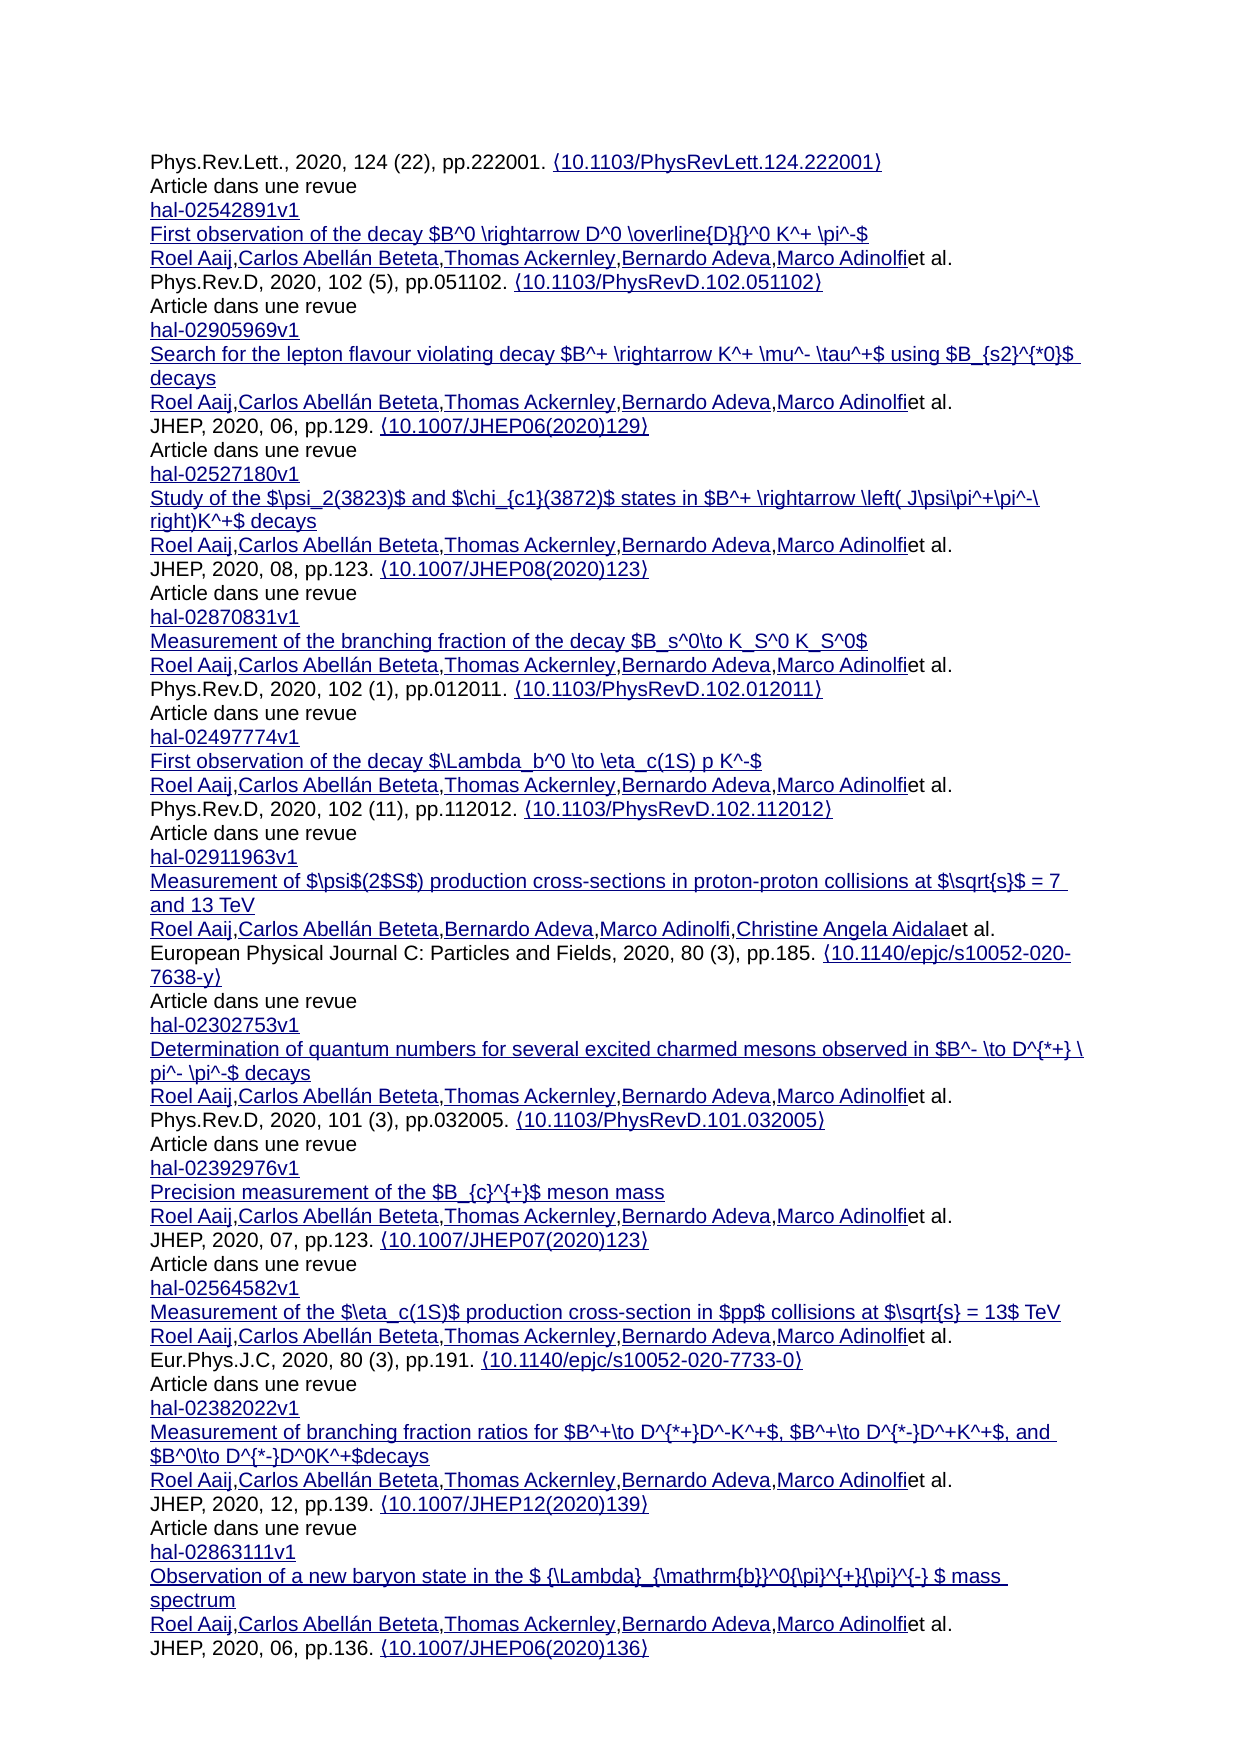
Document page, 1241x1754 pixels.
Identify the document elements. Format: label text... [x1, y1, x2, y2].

table_cell Measurement of the branching fraction of the decay $B_s^0\to K_S^0 K_S^0$ Roel Aaij,Carlos Abellán Beteta,Thomas Ackernley,Bernardo Adeva,Marco Adinolfiet al. Phys.Rev.D, 2020, 102 (1), pp.012011. ⟨10.1103/PhysRevD.102.012011⟩ Article dans une revue hal-02497774v1 [150, 629, 1090, 749]
table_cell Precision measurement of the $B_{c}^{+}$ meson mass Roel Aaij,Carlos Abellán Beteta,Thomas Ackernley,Bernardo Adeva,Marco Adinolfiet al. JHEP, 2020, 07, pp.123. ⟨10.1007/JHEP07(2020)123⟩ Article dans une revue hal-02564582v1 [150, 1180, 1090, 1300]
table_cell Determination of quantum numbers for several excited charmed mesons observed in $B^- \to D^{*+} \pi^- \pi^-$ decays Roel Aaij,Carlos Abellán Beteta,Thomas Ackernley,Bernardo Adeva,Marco Adinolfiet al. Phys.Rev.D, 2020, 101 (3), pp.032005. ⟨10.1103/PhysRevD.101.032005⟩ Article dans une revue hal-02392976v1 [150, 1036, 1090, 1180]
table_cell Measurement of branching fraction ratios for $B^+\to D^{*+}D^-K^+$, $B^+\to D^{*-}D^+K^+$, and $B^0\to D^{*-}D^0K^+$decays Roel Aaij,Carlos Abellán Beteta,Thomas Ackernley,Bernardo Adeva,Marco Adinolfiet al. JHEP, 2020, 12, pp.139. ⟨10.1007/JHEP12(2020)139⟩ Article dans une revue hal-02863111v1 [150, 1420, 1090, 1563]
table_cell Study of the $\psi_2(3823)$ and $\chi_{c1}(3872)$ states in $B^+ \rightarrow \left( J\psi\pi^+\pi^-\right)K^+$ decays Roel Aaij,Carlos Abellán Beteta,Thomas Ackernley,Bernardo Adeva,Marco Adinolfiet al. JHEP, 2020, 08, pp.123. ⟨10.1007/JHEP08(2020)123⟩ Article dans une revue hal-02870831v1 [150, 485, 1090, 629]
table_cell First observation of the decay $B^0 \rightarrow D^0 \overline{D}{}^0 K^+ \pi^-$ Roel Aaij,Carlos Abellán Beteta,Thomas Ackernley,Bernardo Adeva,Marco Adinolfiet al. Phys.Rev.D, 2020, 102 (5), pp.051102. ⟨10.1103/PhysRevD.102.051102⟩ Article dans une revue hal-02905969v1 [150, 222, 1090, 342]
table_cell Observation of a new baryon state in the $ {\Lambda}_{\mathrm{b}}^0{\pi}^{+}{\pi}^{-} $ mass spectrum Roel Aaij,Carlos Abellán Beteta,Thomas Ackernley,Bernardo Adeva,Marco Adinolfiet al. JHEP, 2020, 06, pp.136. ⟨10.1007/JHEP06(2020)136⟩ [150, 1564, 1090, 1659]
table_cell Phys.Rev.Lett., 2020, 124 (22), pp.222001. ⟨10.1103/PhysRevLett.124.222001⟩ Article dans une revue hal-02542891v1 [150, 150, 1090, 222]
table_cell Measurement of the $\eta_c(1S)$ production cross-section in $pp$ collisions at $\sqrt{s} = 13$ TeV Roel Aaij,Carlos Abellán Beteta,Thomas Ackernley,Bernardo Adeva,Marco Adinolfiet al. Eur.Phys.J.C, 2020, 80 (3), pp.191. ⟨10.1140/epjc/s10052-020-7733-0⟩ Article dans une revue hal-02382022v1 [150, 1300, 1090, 1420]
table_cell Search for the lepton flavour violating decay $B^+ \rightarrow K^+ \mu^- \tau^+$ using $B_{s2}^{*0}$ decays Roel Aaij,Carlos Abellán Beteta,Thomas Ackernley,Bernardo Adeva,Marco Adinolfiet al. JHEP, 2020, 06, pp.129. ⟨10.1007/JHEP06(2020)129⟩ Article dans une revue hal-02527180v1 [150, 342, 1090, 485]
table_cell Measurement of $\psi$(2$S$) production cross-sections in proton-proton collisions at $\sqrt{s}$ = 7 and 13 TeV Roel Aaij,Carlos Abellán Beteta,Bernardo Adeva,Marco Adinolfi,Christine Angela Aidalaet al. European Physical Journal C: Particles and Fields, 2020, 80 (3), pp.185. ⟨10.1140/epjc/s10052-020-7638-y⟩ Article dans une revue hal-02302753v1 [150, 869, 1090, 1036]
table_cell First observation of the decay $\Lambda_b^0 \to \eta_c(1S) p K^-$ Roel Aaij,Carlos Abellán Beteta,Thomas Ackernley,Bernardo Adeva,Marco Adinolfiet al. Phys.Rev.D, 2020, 102 (11), pp.112012. ⟨10.1103/PhysRevD.102.112012⟩ Article dans une revue hal-02911963v1 [150, 749, 1090, 869]
